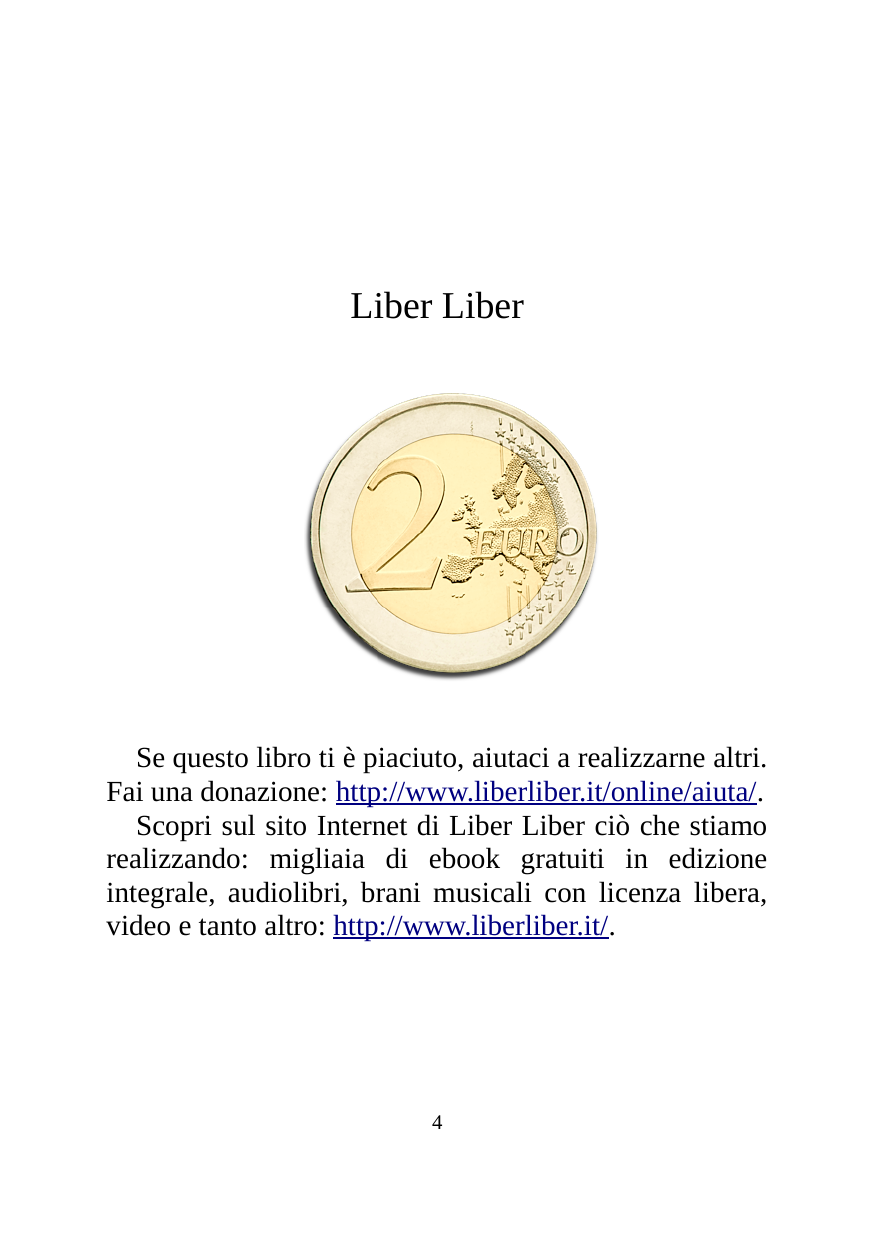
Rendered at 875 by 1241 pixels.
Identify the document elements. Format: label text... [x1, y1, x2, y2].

picture [304, 386, 600, 682]
text Scopri sul sito Internet di Liber Liber ciò che stiamo realizzando: migliaia di ebook gratuiti in edizione integrale, audiolibri, brani musicali con licenza libera, video e tanto altro: http://www.liberliber.it/. [106, 808, 768, 942]
text Se questo libro ti è piaciuto, aiutaci a realizzarne altri. Fai una donazione: http://www.liberliber.it/online/aiuta/. [106, 741, 768, 808]
subtitle Liber Liber [106, 283, 768, 327]
